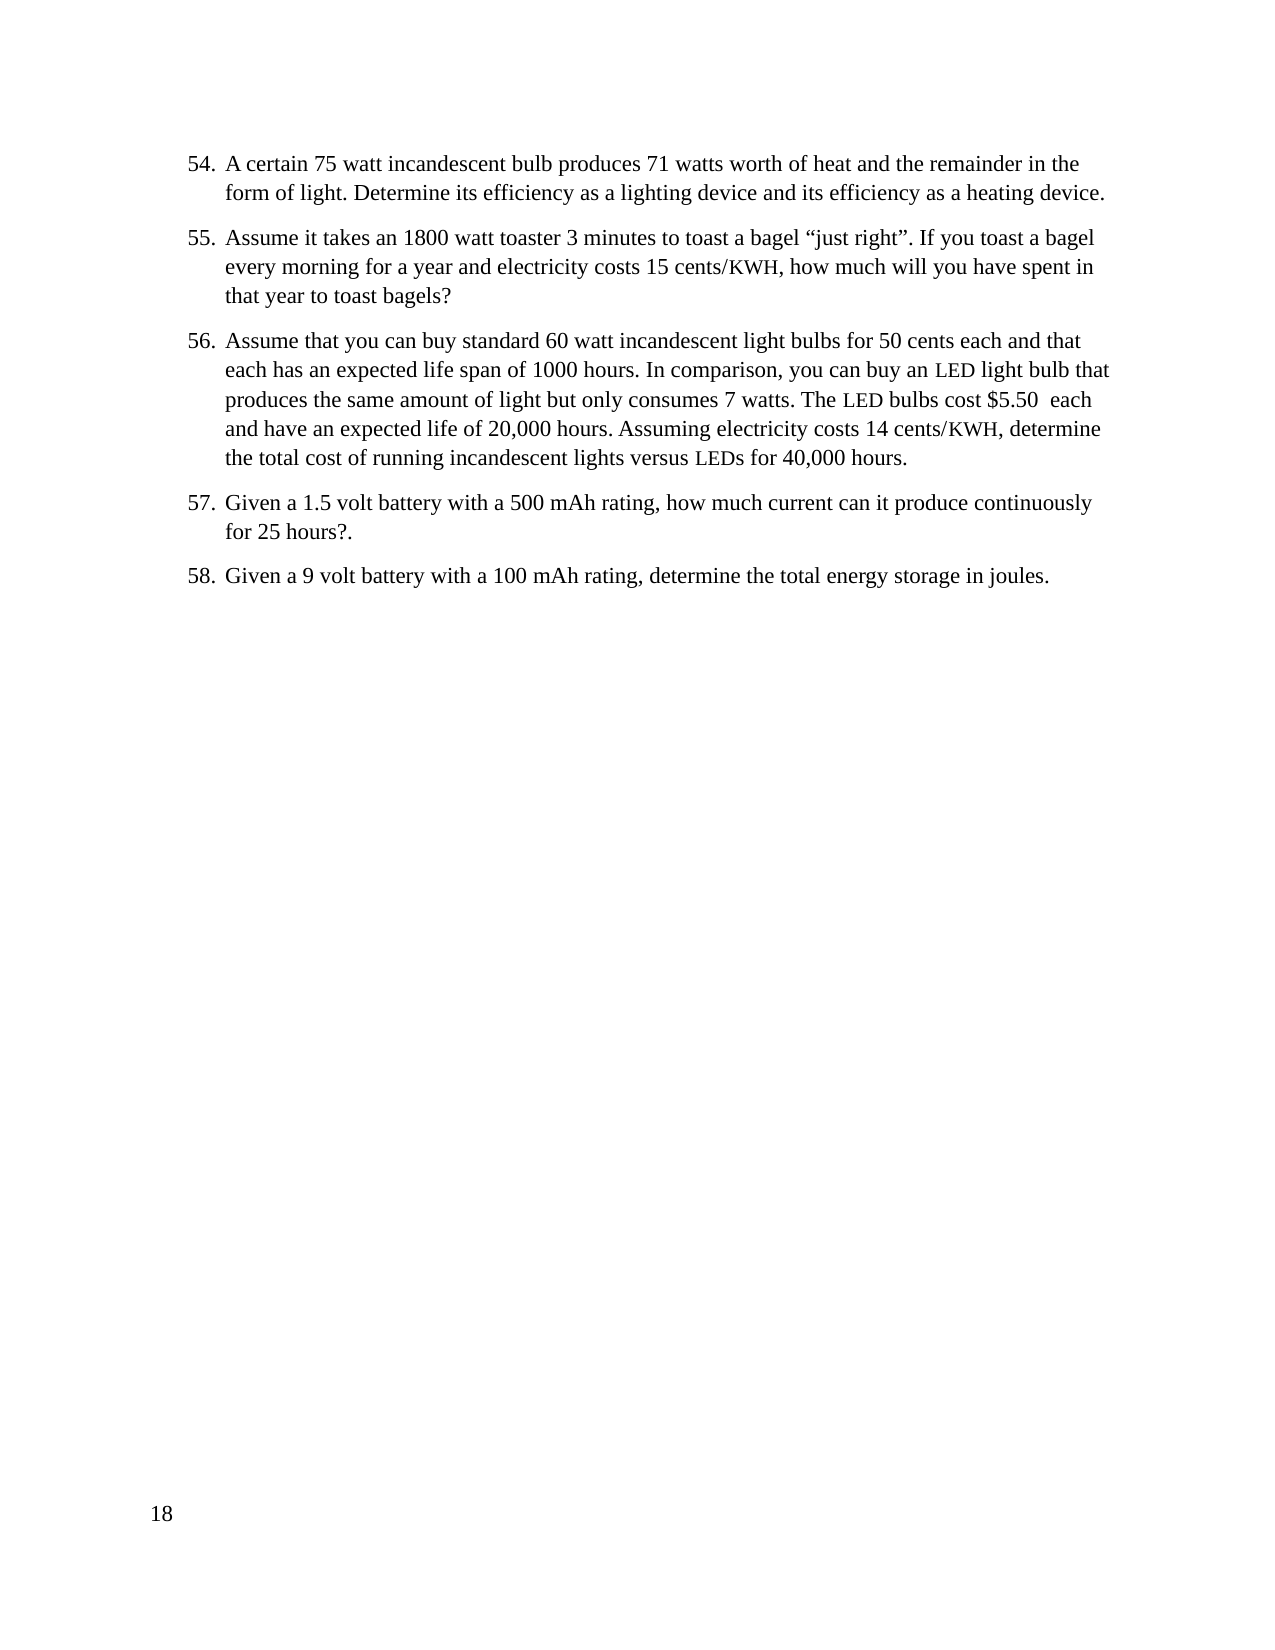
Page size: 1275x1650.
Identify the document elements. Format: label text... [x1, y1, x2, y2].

list A certain 75 watt incandescent bulb produces 71 watts worth of heat and the remainder in the form of light. Determine its efficiency as a lighting device and its efficiency as a heating device. [187, 150, 1125, 206]
list Given a 1.5 volt battery with a 500 mAh rating, how much current can it produce continuously for 25 hours?. [187, 489, 1125, 544]
list Given a 9 volt battery with a 100 mAh rating, determine the total energy storage in joules. [187, 562, 1125, 589]
list Assume it takes an 1800 watt toaster 3 minutes to toast a bagel “just right”. If you toast a bagel every morning for a year and electricity costs 15 cents/KWH, how much will you have spent in that year to toast bagels? [187, 224, 1125, 309]
list Assume that you can buy standard 60 watt incandescent light bulbs for 50 cents each and that each has an expected life span of 1000 hours. In comparison, you can buy an LED light bulb that produces the same amount of light but only consumes 7 watts. The LED bulbs cost $5.50 each and have an expected life of 20,000 hours. Assuming electricity costs 14 cents/KWH, determine the total cost of running incandescent lights versus LEDs for 40,000 hours. [187, 327, 1125, 471]
